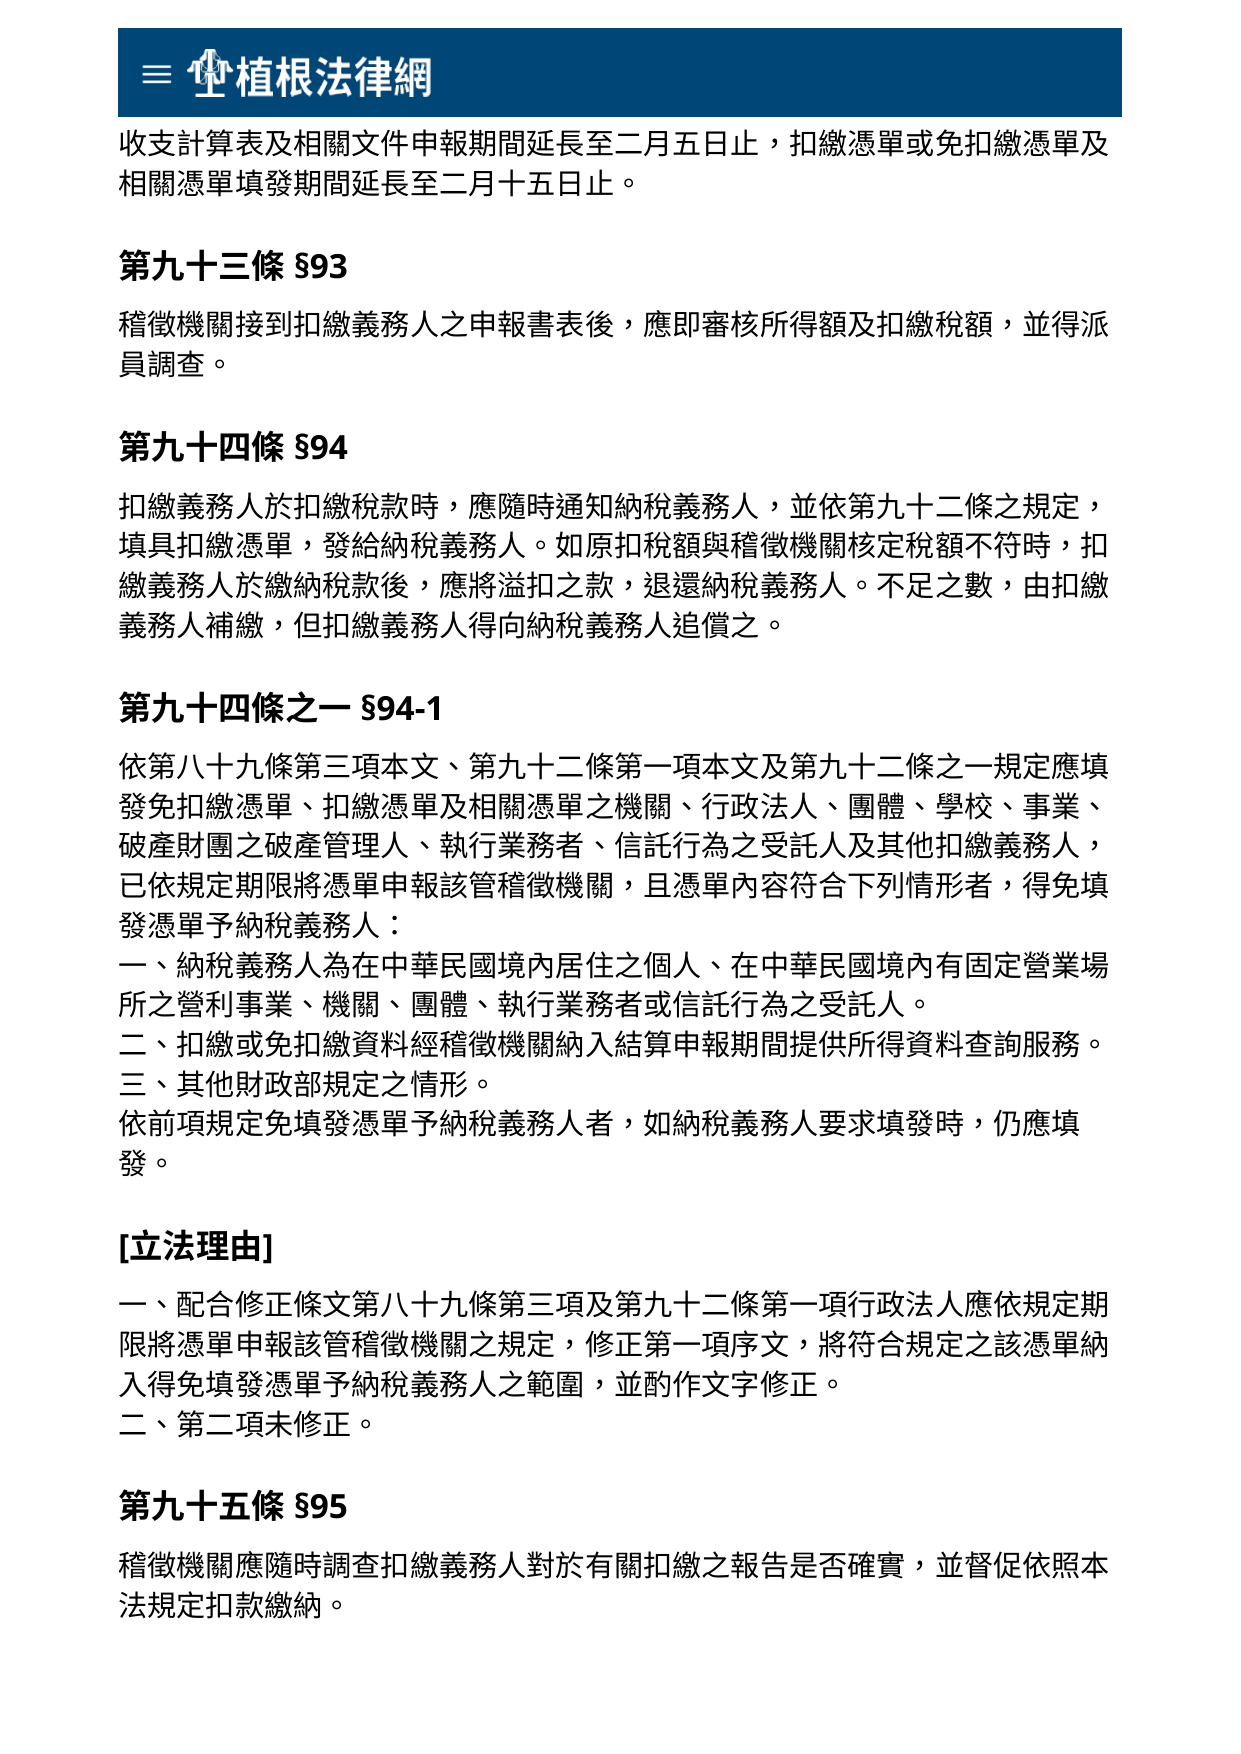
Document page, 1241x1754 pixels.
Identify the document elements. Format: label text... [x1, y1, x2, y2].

text 一、納稅義務人為在中華民國境內居住之個人、在中華民國境內有固定營業場所之營利事業、機關、團體、執行業務者或信託行為之受託人。 [118, 945, 1122, 1024]
text 第九十四條之一 §94-1 [118, 684, 1122, 730]
text 二、第二項未修正。 [118, 1404, 1122, 1443]
text 依第八十九條第三項本文、第九十二條第一項本文及第九十二條之一規定應填發免扣繳憑單、扣繳憑單及相關憑單之機關、行政法人、團體、學校、事業、破產財團之破產管理人、執行業務者、信託行為之受託人及其他扣繳義務人，已依規定期限將憑單申報該管稽徵機關，且憑單內容符合下列情形者，得免填發憑單予納稅義務人： [118, 746, 1122, 945]
text 稽徵機關應隨時調查扣繳義務人對於有關扣繳之報告是否確實，並督促依照本法規定扣款繳納。 [118, 1545, 1122, 1624]
text 收支計算表及相關文件申報期間延長至二月五日止，扣繳憑單或免扣繳憑單及相關憑單填發期間延長至二月十五日止。 [118, 123, 1122, 203]
text [立法理由] [118, 1223, 1122, 1268]
text 扣繳義務人於扣繳稅款時，應隨時通知納稅義務人，並依第九十二條之規定，填具扣繳憑單，發給納稅義務人。如原扣稅額與稽徵機關核定稅額不符時，扣繳義務人於繳納稅款後，應將溢扣之款，退還納稅義務人。不足之數，由扣繳義務人補繳，但扣繳義務人得向納稅義務人追償之。 [118, 486, 1122, 644]
text 稽徵機關接到扣繳義務人之申報書表後，應即審核所得額及扣繳稅額，並得派員調查。 [118, 305, 1122, 384]
text 第九十五條 §95 [118, 1483, 1122, 1528]
text 第九十四條 §94 [118, 424, 1122, 469]
text 依前項規定免填發憑單予納稅義務人者，如納稅義務人要求填發時，仍應填發。 [118, 1103, 1122, 1183]
text 二、扣繳或免扣繳資料經稽徵機關納入結算申報期間提供所得資料查詢服務。 [118, 1024, 1122, 1064]
text 一、配合修正條文第八十九條第三項及第九十二條第一項行政法人應依規定期限將憑單申報該管稽徵機關之規定，修正第一項序文，將符合規定之該憑單納入得免填發憑單予納稅義務人之範圍，並酌作文字修正。 [118, 1285, 1122, 1404]
picture [118, 28, 1122, 117]
text 三、其他財政部規定之情形。 [118, 1064, 1122, 1103]
text 第九十三條 §93 [118, 243, 1122, 288]
